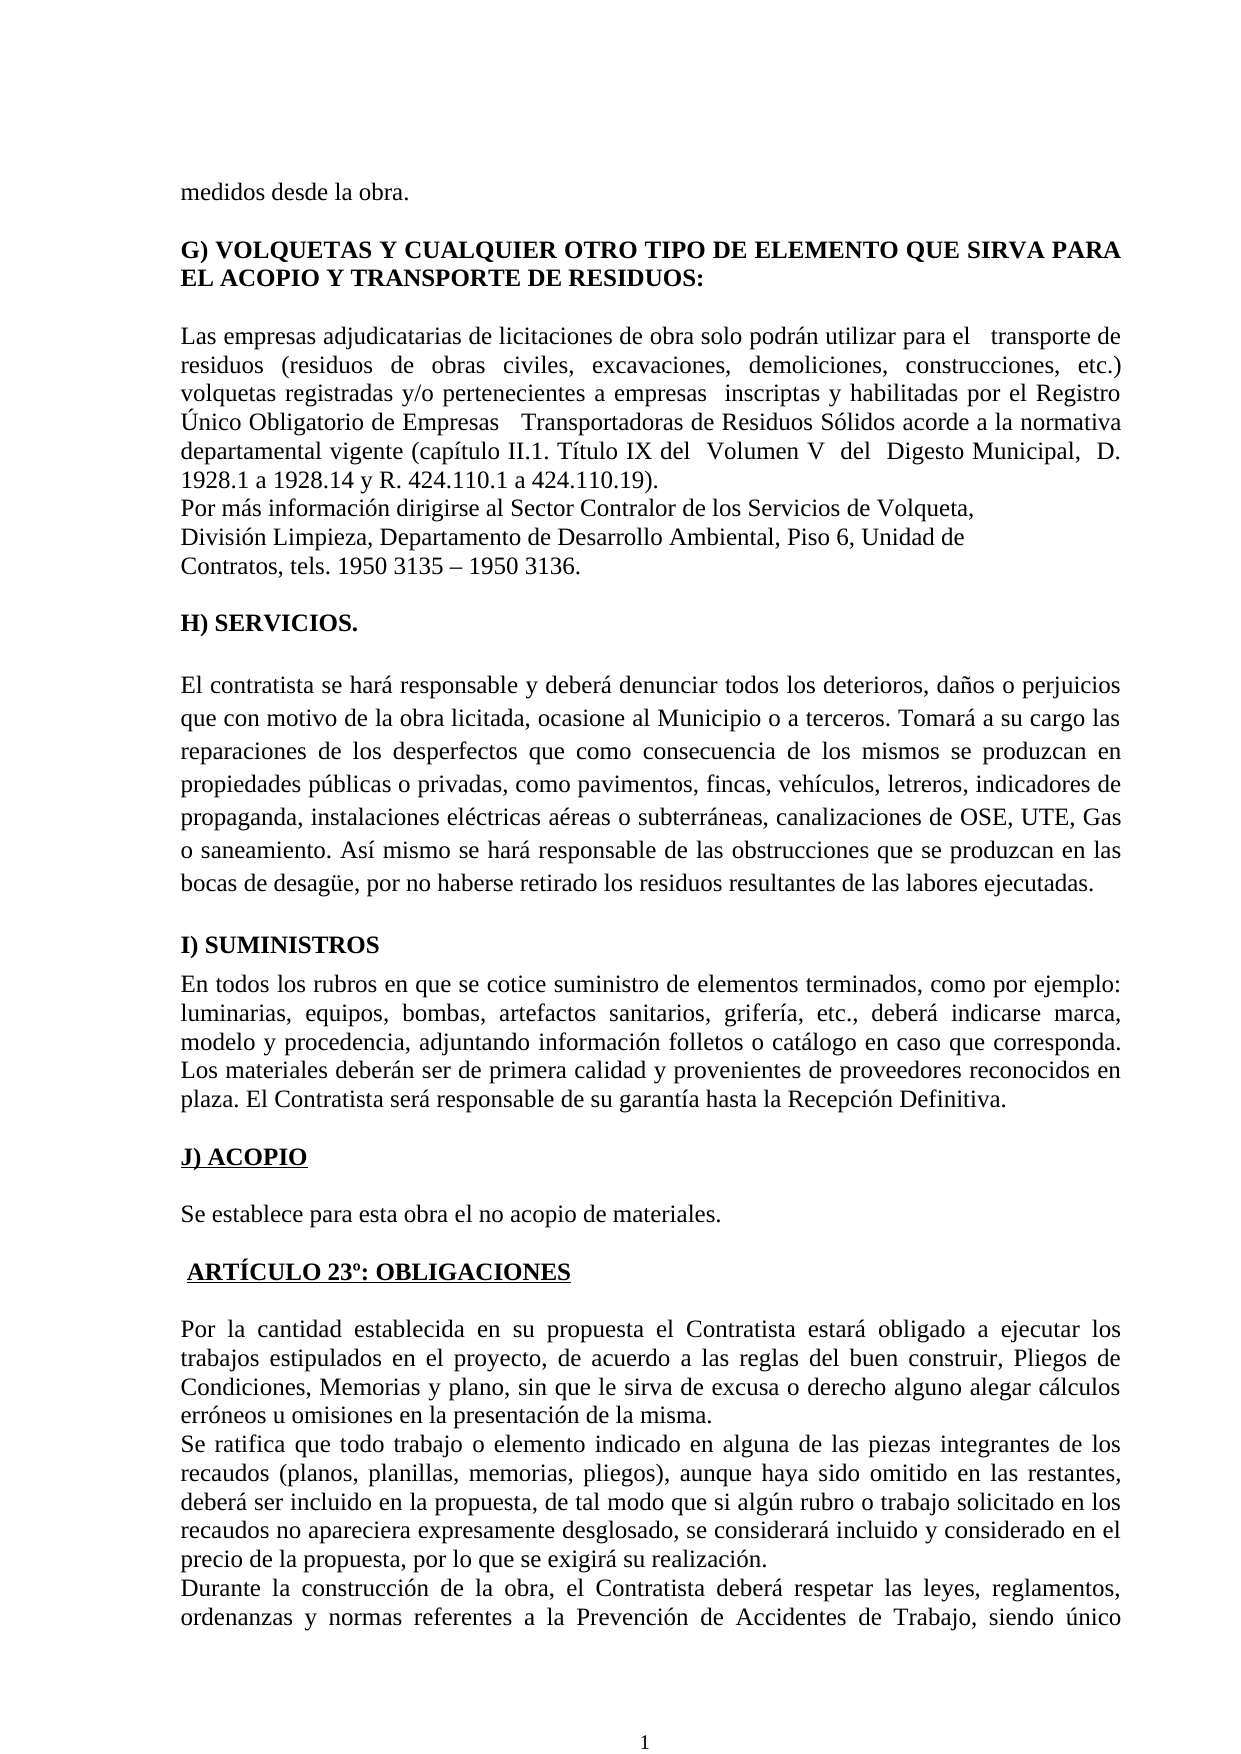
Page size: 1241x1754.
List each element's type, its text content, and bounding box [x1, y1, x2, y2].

text J) ACOPIO [180, 1142, 1122, 1171]
text H) SERVICIOS. [180, 608, 1122, 637]
text Se ratifica que todo trabajo o elemento indicado en alguna de las piezas integrantes de los recaudos (planos, planillas, memorias, pliegos), aunque haya sido omitido en las restantes, deberá ser incluido en la propuesta, de tal modo que si algún rubro o trabajo solicitado en los recaudos no apareciera expresamente desglosado, se considerará incluido y considerado en el precio de la propuesta, por lo que se exigirá su realización. [180, 1429, 1122, 1573]
text Las empresas adjudicatarias de licitaciones de obra solo podrán utilizar para el transporte de residuos (residuos de obras civiles, excavaciones, demoliciones, construcciones, etc.) volquetas registradas y/o pertenecientes a empresas inscriptas y habilitadas por el Registro Único Obligatorio de Empresas Transportadoras de Residuos Sólidos acorde a la normativa departamental vigente (capítulo II.1. Título IX del Volumen V del Digesto Municipal, D. 1928.1 a 1928.14 y R. 424.110.1 a 424.110.19). [180, 321, 1122, 493]
text I) SUMINISTROS [180, 930, 1122, 959]
text En todos los rubros en que se cotice suministro de elementos terminados, como por ejemplo: luminarias, equipos, bombas, artefactos sanitarios, grifería, etc., deberá indicarse marca, modelo y procedencia, adjuntando información folletos o catálogo en caso que corresponda. Los materiales deberán ser de primera calidad y provenientes de proveedores reconocidos en plaza. El Contratista será responsable de su garantía hasta la Recepción Definitiva. [180, 969, 1122, 1113]
text División Limpieza, Departamento de Desarrollo Ambiental, Piso 6, Unidad de [180, 522, 1122, 551]
text Contratos, tels. 1950 3135 – 1950 3136. [180, 551, 1122, 580]
text Por más información dirigirse al Sector Contralor de los Servicios de Volqueta, [180, 493, 1122, 522]
text G) VOLQUETAS Y CUALQUIER OTRO TIPO DE ELEMENTO QUE SIRVA PARA EL ACOPIO Y TRANSPORTE DE RESIDUOS: [180, 235, 1122, 292]
text Por la cantidad establecida en su propuesta el Contratista estará obligado a ejecutar los trabajos estipulados en el proyecto, de acuerdo a las reglas del buen construir, Pliegos de Condiciones, Memorias y plano, sin que le sirva de excusa o derecho alguno alegar cálculos erróneos u omisiones en la presentación de la misma. [180, 1314, 1122, 1429]
text Durante la construcción de la obra, el Contratista deberá respetar las leyes, reglamentos, ordenanzas y normas referentes a la Prevención de Accidentes de Trabajo, siendo único [180, 1573, 1122, 1631]
text Se establece para esta obra el no acopio de materiales. [180, 1199, 1122, 1228]
text medidos desde la obra. [180, 177, 1122, 206]
text El contratista se hará responsable y deberá denunciar todos los deterioros, daños o perjuicios que con motivo de la obra licitada, ocasione al Municipio o a terceros. Tomará a su cargo las reparaciones de los desperfectos que como consecuencia de los mismos se produzcan en propiedades públicas o privadas, como pavimentos, fincas, vehículos, letreros, indicadores de propaganda, instalaciones eléctricas aéreas o subterráneas, canalizaciones de OSE, UTE, Gas o saneamiento. Así mismo se hará responsable de las obstrucciones que se produzcan en las bocas de desagüe, por no haberse retirado los residuos resultantes de las labores ejecutadas. [180, 670, 1122, 897]
text ARTÍCULO 23º: OBLIGACIONES [180, 1257, 1122, 1286]
